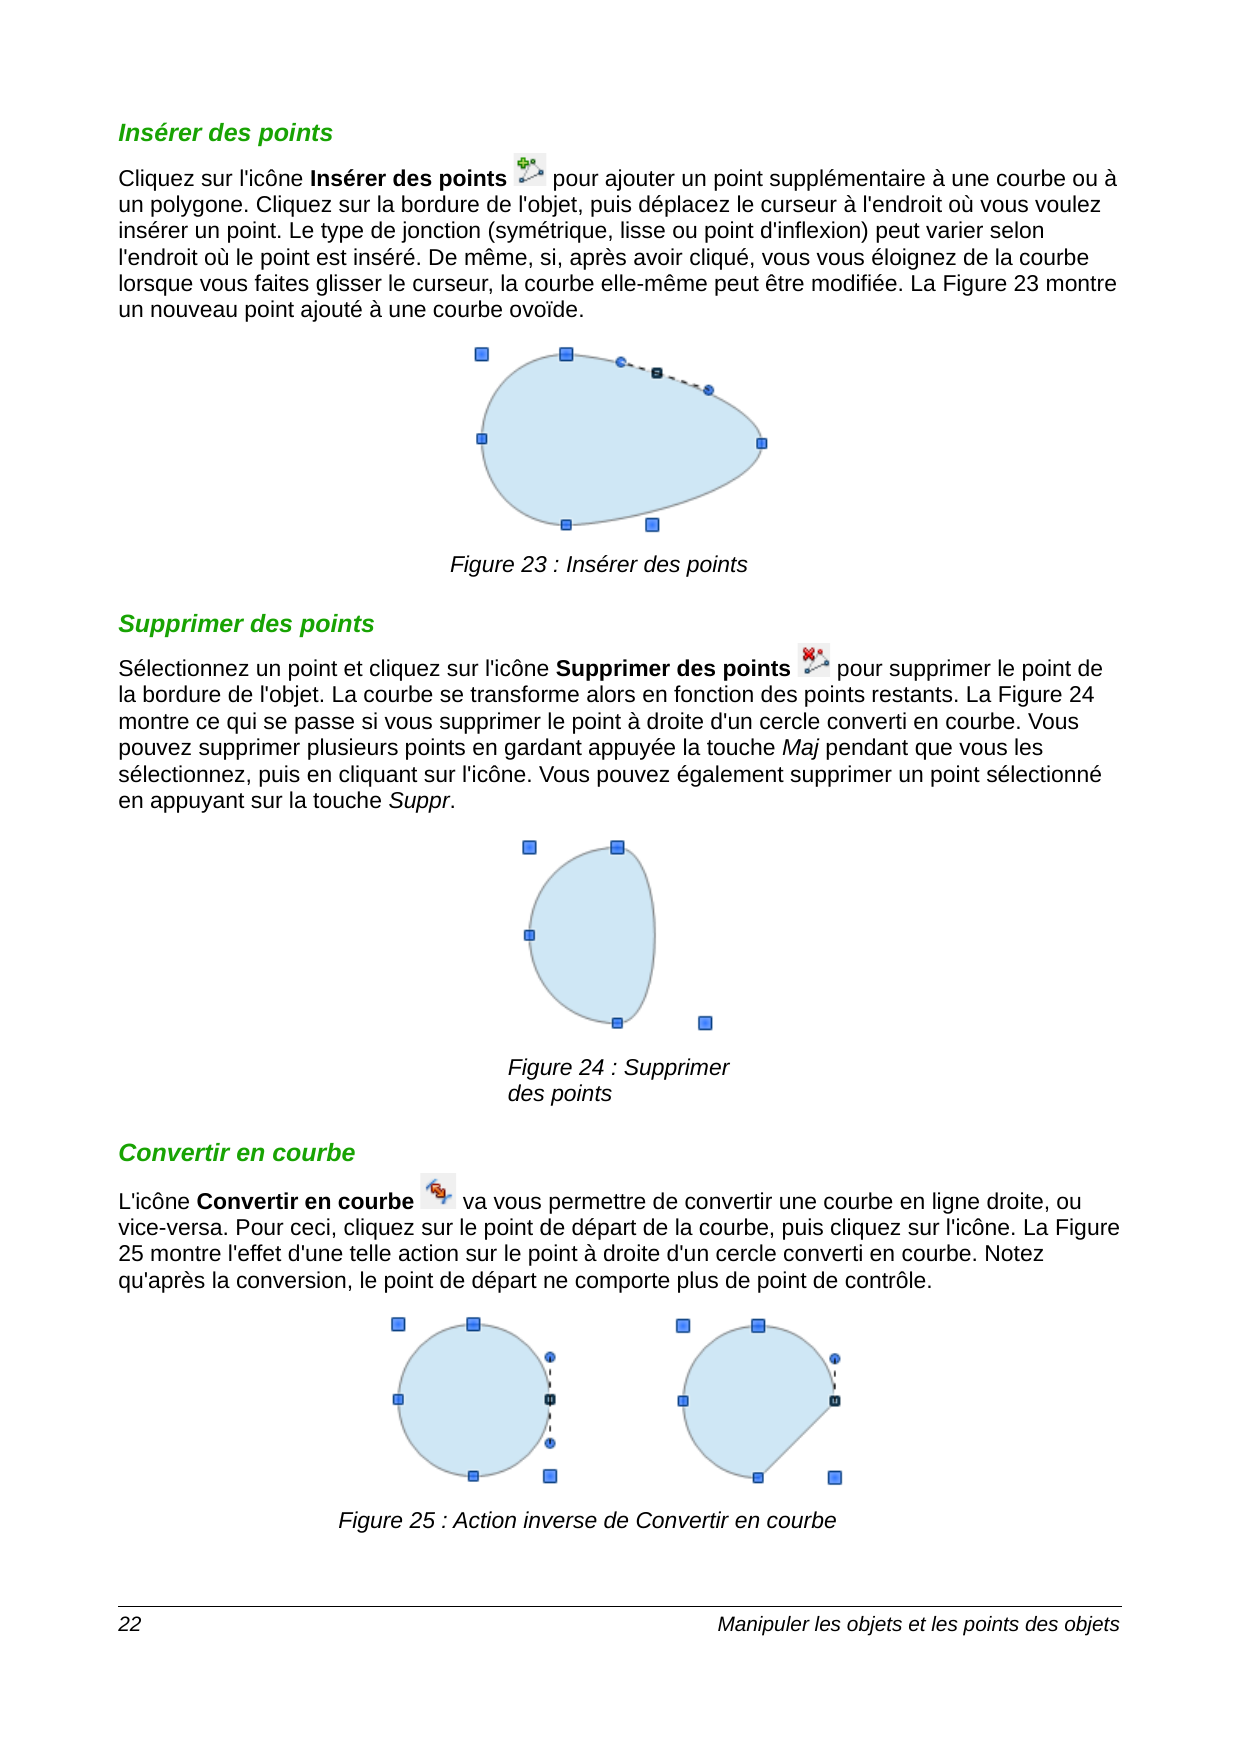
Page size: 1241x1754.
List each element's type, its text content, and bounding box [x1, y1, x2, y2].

picture [450, 335, 791, 551]
subtitle Insérer des points [118, 118, 1122, 147]
text Figure 24 : Supprimer des points [508, 1054, 733, 1107]
subtitle Convertir en courbe [118, 1138, 1122, 1167]
picture [507, 825, 733, 1054]
text Cliquez sur l'icône Insérer des points pour ajouter un point supplémentaire à une courbe ou à un polygone. Cliquez sur la bordure de l'objet, puis déplacez le curseur à l'endroit où vous voulez insérer un point. Le type de jonction (symétrique, lisse ou point d'inflexion) peut varier selon l'endroit où le point est inséré. De même, si, après avoir cliqué, vous vous éloignez de la courbe lorsque vous faites glisser le curseur, la courbe elle-même peut être modifiée. La Figure 23 montre un nouveau point ajouté à une courbe ovoïde. [118, 153, 1122, 323]
text Figure 23 : Insérer des points [450, 551, 790, 577]
text Figure 25 : Action inverse de Convertir en courbe [338, 1306, 902, 1533]
picture [797, 643, 831, 677]
text Sélectionnez un point et cliquez sur l'icône Supprimer des points pour supprimer le point de la bordure de l'objet. La courbe se transforme alors en fonction des points restants. La Figure 24 montre ce qui se passe si vous supprimer le point à droite d'un cercle converti en courbe. Vous pouvez supprimer plusieurs points en gardant appuyée la touche Maj pendant que vous les sélectionnez, puis en cliquant sur l'icône. Vous pouvez également supprimer un point sélectionné en appuyant sur la touche Suppr. [118, 644, 1122, 813]
picture [420, 1173, 457, 1209]
picture [379, 1305, 861, 1507]
text L'icône Convertir en courbe va vous permettre de convertir une courbe en ligne droite, ou vice-versa. Pour ceci, cliquez sur le point de départ de la courbe, puis cliquez sur l'icône. La Figure 25 montre l'effet d'une telle action sur le point à droite d'un cercle converti en courbe. Notez qu'après la conversion, le point de départ ne comporte plus de point de contrôle. [118, 1173, 1122, 1293]
picture [513, 153, 547, 186]
subtitle Supprimer des points [118, 609, 1122, 637]
